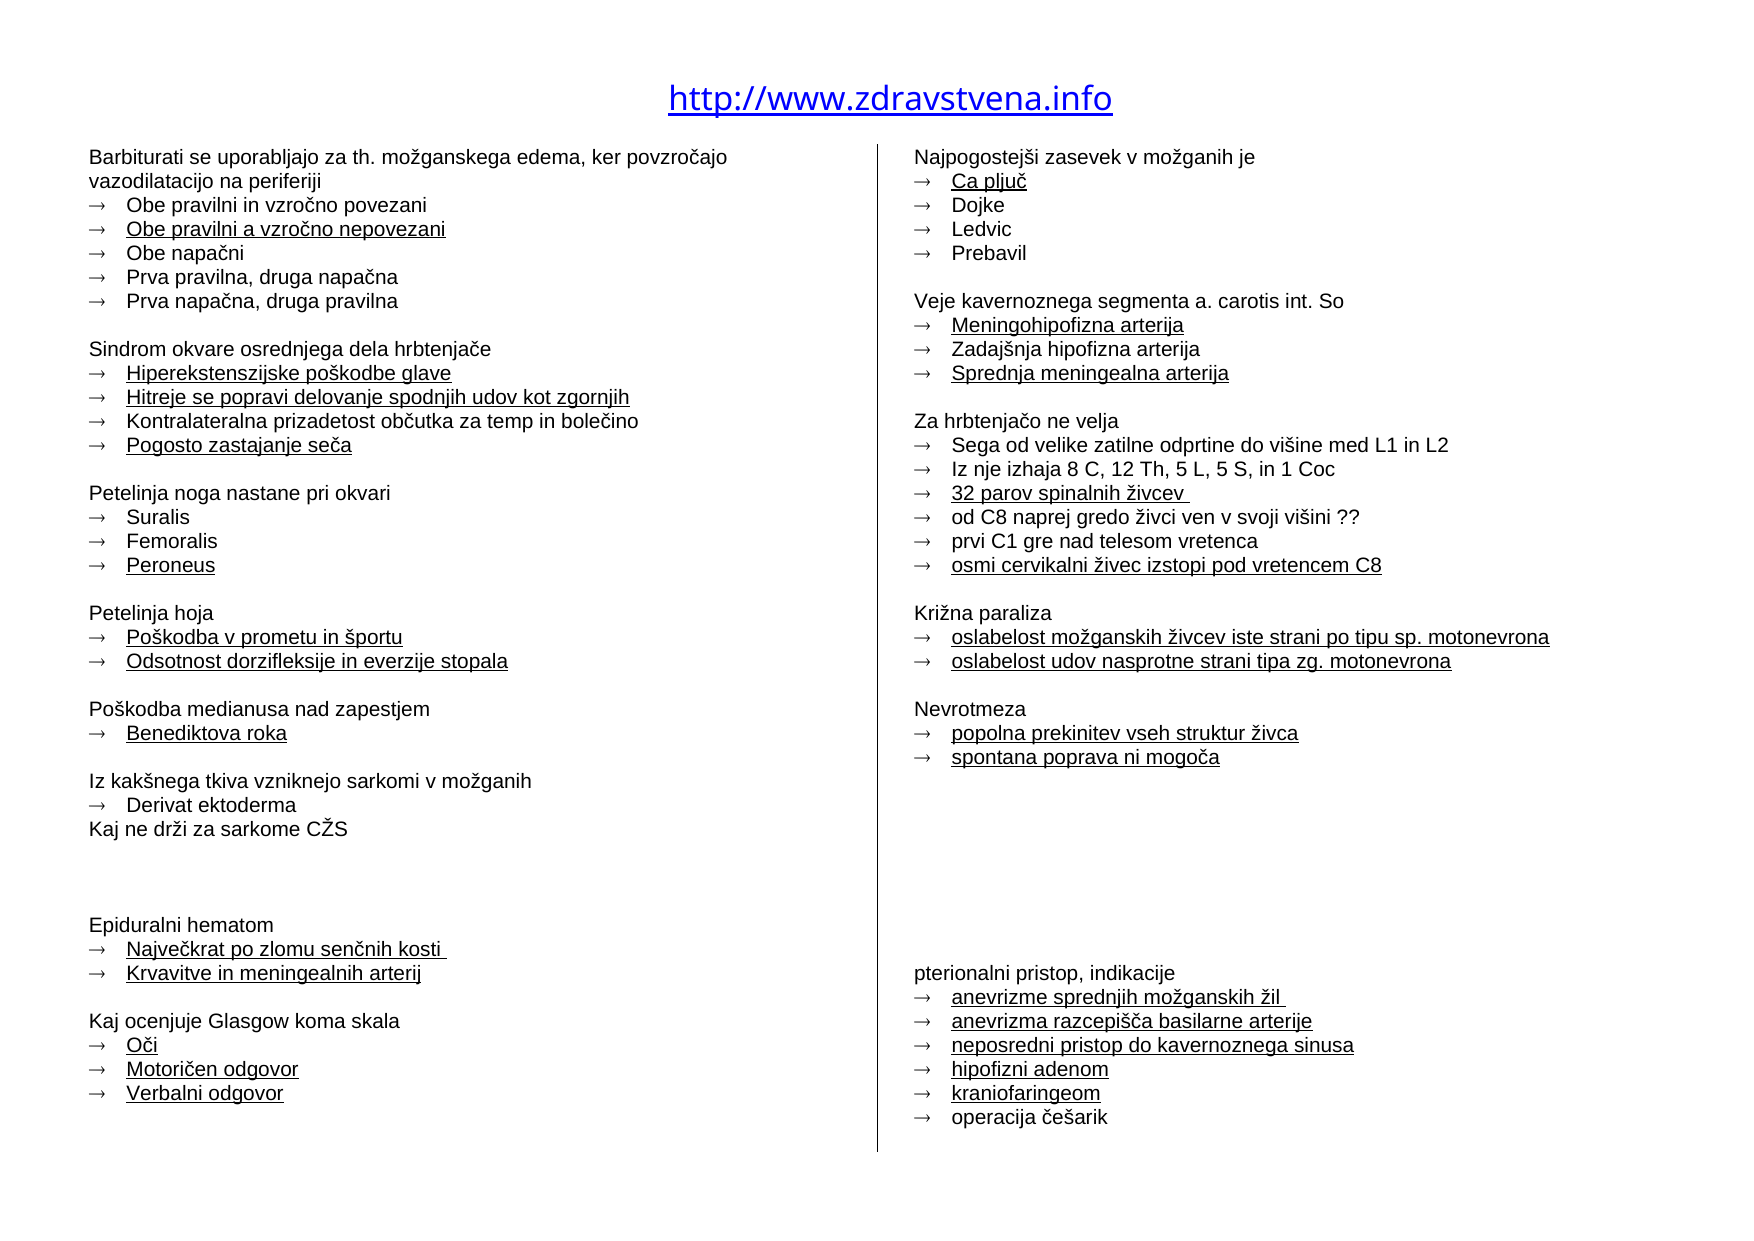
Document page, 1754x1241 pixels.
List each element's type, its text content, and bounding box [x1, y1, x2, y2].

list Prva pravilna, druga napačna [89, 264, 840, 289]
list Obe napačni [89, 241, 840, 264]
list Motoričen odgovor [89, 1057, 840, 1081]
list Dojke [914, 192, 1665, 217]
list Ca pljuč [914, 168, 1665, 192]
text Petelinja hoja [89, 601, 840, 625]
list anevrizme sprednjih možganskih žil [914, 985, 1665, 1009]
list anevrizma razcepišča basilarne arterije [914, 1009, 1665, 1033]
list Verbalni odgovor [89, 1081, 840, 1105]
text Za hrbtenjačo ne velja [914, 409, 1665, 433]
list Sprednja meningealna arterija [914, 361, 1665, 385]
list Femoralis [89, 529, 840, 553]
list spontana poprava ni mogoča [914, 745, 1665, 769]
list Hiperekstenszijske poškodbe glave [89, 361, 840, 385]
list osmi cervikalni živec izstopi pod vretencem C8 [914, 553, 1665, 577]
text Nevrotmeza [914, 697, 1665, 721]
list neposredni pristop do kavernoznega sinusa [914, 1033, 1665, 1057]
list oslabelost možganskih živcev iste strani po tipu sp. motonevrona [914, 625, 1665, 649]
text pterionalni pristop, indikacije [914, 961, 1665, 985]
list Kontralateralna prizadetost občutka za temp in bolečino [89, 409, 840, 433]
text Kaj ocenjuje Glasgow koma skala [89, 1009, 840, 1033]
list Benediktova roka [89, 721, 840, 745]
list prvi C1 gre nad telesom vretenca [914, 529, 1665, 553]
list Krvavitve in meningealnih arterij [89, 961, 840, 985]
list hipofizni adenom [914, 1057, 1665, 1081]
list Odsotnost dorzifleksije in everzije stopala [89, 649, 840, 673]
text Epiduralni hematom [89, 913, 840, 937]
list Derivat ektoderma [89, 793, 840, 817]
text Poškodba medianusa nad zapestjem [89, 697, 840, 721]
list Sega od velike zatilne odprtine do višine med L1 in L2 [914, 433, 1665, 457]
list 32 parov spinalnih živcev [914, 481, 1665, 505]
text Sindrom okvare osrednjega dela hrbtenjače [89, 337, 840, 361]
list Meningohipofizna arterija [914, 313, 1665, 337]
text Kaj ne drži za sarkome CŽS [89, 817, 840, 841]
list Prebavil [914, 241, 1665, 265]
list Peroneus [89, 553, 840, 577]
list Oči [89, 1033, 840, 1057]
list Suralis [89, 505, 840, 529]
list Poškodba v prometu in športu [89, 625, 840, 649]
list Obe pravilni a vzročno nepovezani [89, 216, 840, 241]
text Najpogostejši zasevek v možganih je [914, 144, 1665, 168]
list Pogosto zastajanje seča [89, 433, 840, 457]
list od C8 naprej gredo živci ven v svoji višini ?? [914, 505, 1665, 529]
text Barbiturati se uporabljajo za th. možganskega edema, ker povzročajo vazodilatacijo na periferiji [89, 144, 840, 192]
list Zadajšnja hipofizna arterija [914, 337, 1665, 361]
text Iz kakšnega tkiva vzniknejo sarkomi v možganih [89, 769, 840, 793]
list operacija češarik [914, 1105, 1665, 1129]
list Hitreje se popravi delovanje spodnjih udov kot zgornjih [89, 385, 840, 409]
text Petelinja noga nastane pri okvari [89, 481, 840, 505]
list Ledvic [914, 217, 1665, 241]
list Iz nje izhaja 8 C, 12 Th, 5 L, 5 S, in 1 Coc [914, 457, 1665, 481]
list popolna prekinitev vseh struktur živca [914, 721, 1665, 745]
list oslabelost udov nasprotne strani tipa zg. motonevrona [914, 649, 1665, 673]
text Veje kavernoznega segmenta a. carotis int. So [914, 289, 1665, 313]
list kraniofaringeom [914, 1081, 1665, 1105]
text Križna paraliza [914, 601, 1665, 625]
list Obe pravilni in vzročno povezani [89, 192, 840, 216]
list Največkrat po zlomu senčnih kosti [89, 937, 840, 961]
list Prva napačna, druga pravilna [89, 289, 840, 313]
